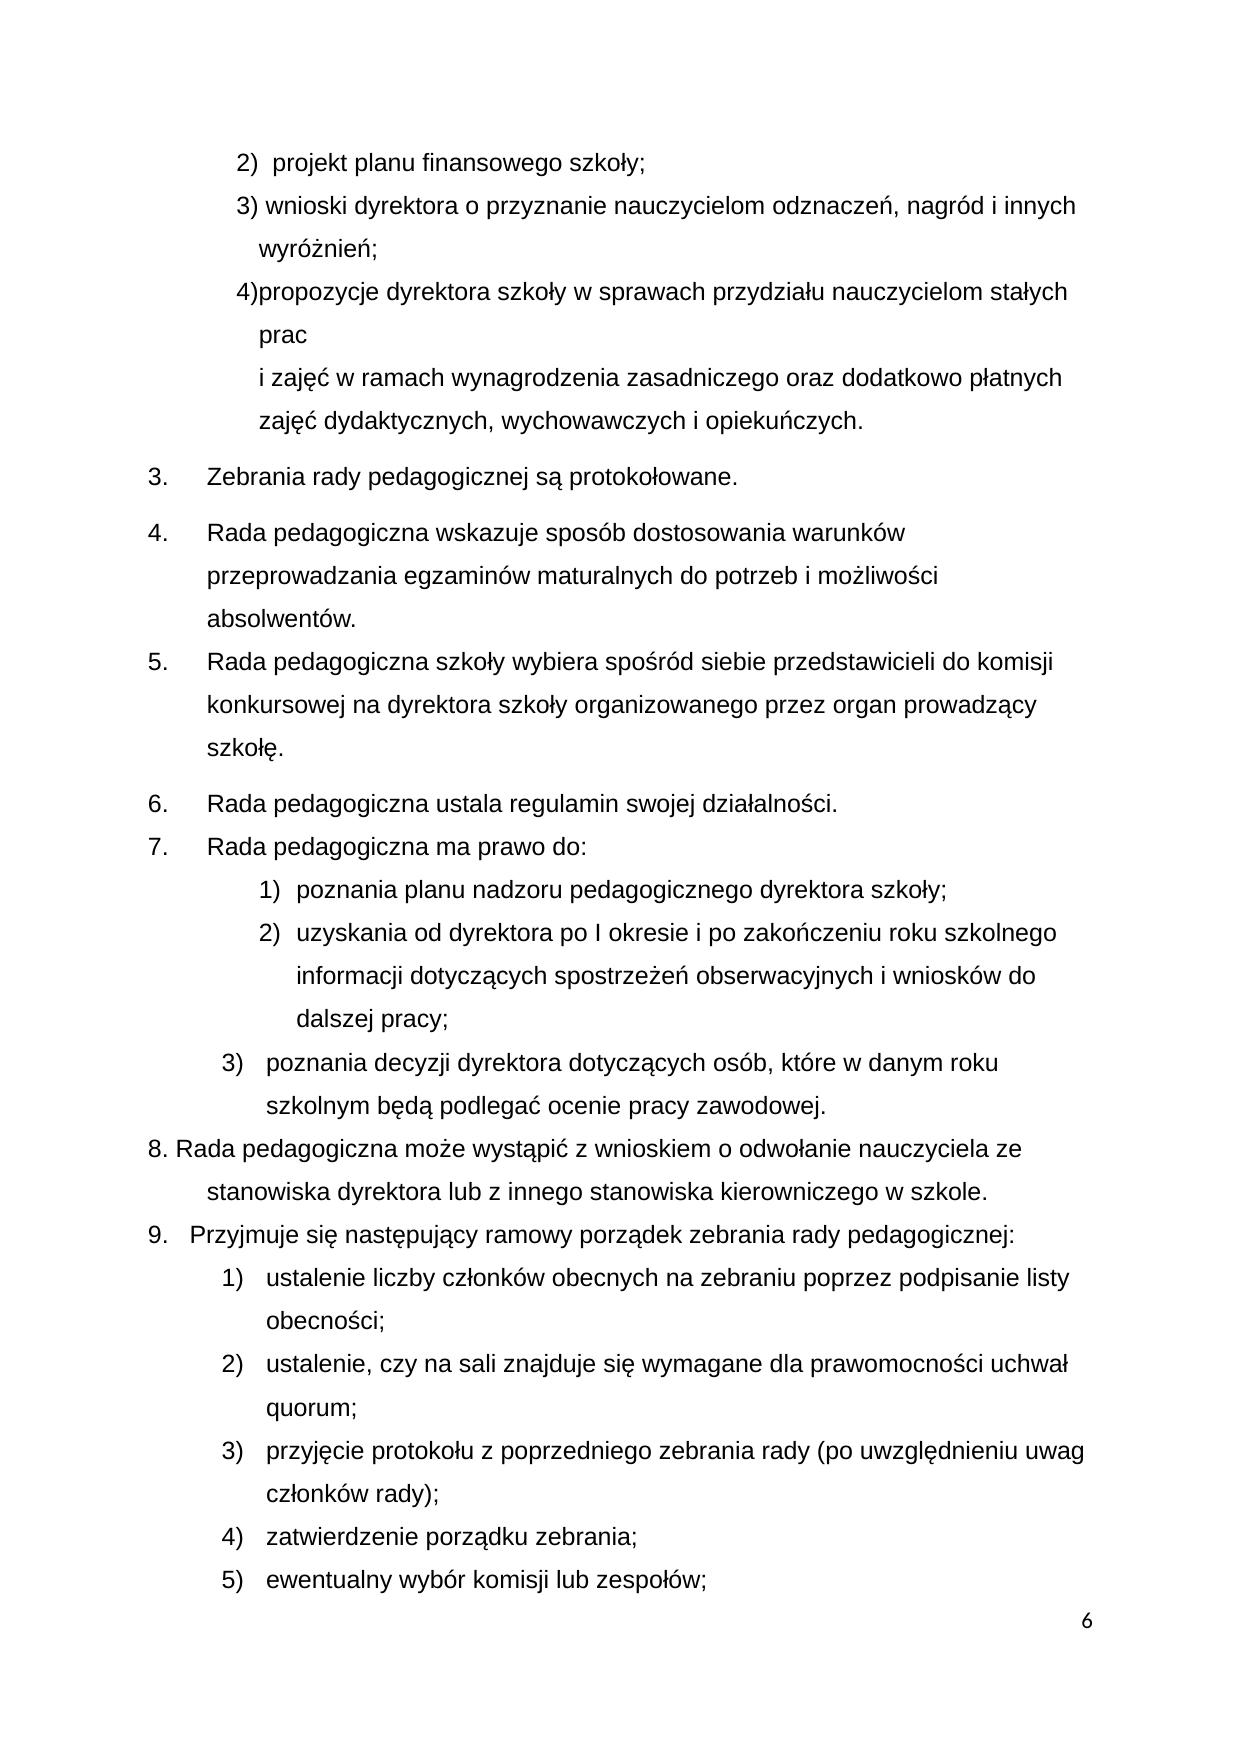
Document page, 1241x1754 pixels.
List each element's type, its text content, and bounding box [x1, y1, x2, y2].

list ustalenie liczby członków obecnych na zebraniu poprzez podpisanie listy obecności; [221, 1263, 1093, 1335]
list Rada pedagogiczna ustala regulamin swojej działalności. [148, 789, 1093, 818]
list uzyskania od dyrektora po I okresie i po zakończeniu roku szkolnego informacji dotyczących spostrzeżeń obserwacyjnych i wniosków do dalszej pracy; [258, 918, 1093, 1033]
list poznania decyzji dyrektora dotyczących osób, które w danym roku szkolnym będą podlegać ocenie pracy zawodowej. [221, 1048, 1093, 1119]
list 3) wnioski dyrektora o przyznanie nauczycielom odznaczeń, nagród i innych wyróżnień; [236, 191, 1093, 263]
list ewentualny wybór komisji lub zespołów; [221, 1565, 1093, 1594]
list przyjęcie protokołu z poprzedniego zebrania rady (po uwzględnieniu uwag [221, 1436, 1093, 1464]
list Zebrania rady pedagogicznej są protokołowane. [148, 462, 1093, 491]
list 4)propozycje dyrektora szkoły w sprawach przydziału nauczycielom stałych prac i zajęć w ramach wynagrodzenia zasadniczego oraz dodatkowo płatnych zajęć dydaktycznych, wychowawczych i opiekuńczych. [236, 277, 1093, 435]
text członków rady); [266, 1479, 1093, 1508]
list zatwierdzenie porządku zebrania; [221, 1522, 1093, 1551]
list Rada pedagogiczna ma prawo do: [148, 832, 1093, 861]
list 2) projekt planu finansowego szkoły; [236, 148, 1093, 176]
text 9. Przyjmuje się następujący ramowy porządek zebrania rady pedagogicznej: [148, 1220, 1093, 1249]
list 8. Rada pedagogiczna może wystąpić z wnioskiem o odwołanie nauczyciela ze stanowiska dyrektora lub z innego stanowiska kierowniczego w szkole. [148, 1134, 1093, 1206]
list ustalenie, czy na sali znajduje się wymagane dla prawomocności uchwał quorum; [221, 1349, 1093, 1421]
list poznania planu nadzoru pedagogicznego dyrektora szkoły; [258, 875, 1093, 904]
list Rada pedagogiczna wskazuje sposób dostosowania warunków przeprowadzania egzaminów maturalnych do potrzeb i możliwości absolwentów. [148, 518, 1093, 633]
list Rada pedagogiczna szkoły wybiera spośród siebie przedstawicieli do komisji konkursowej na dyrektora szkoły organizowanego przez organ prowadzący szkołę. [148, 647, 1093, 762]
